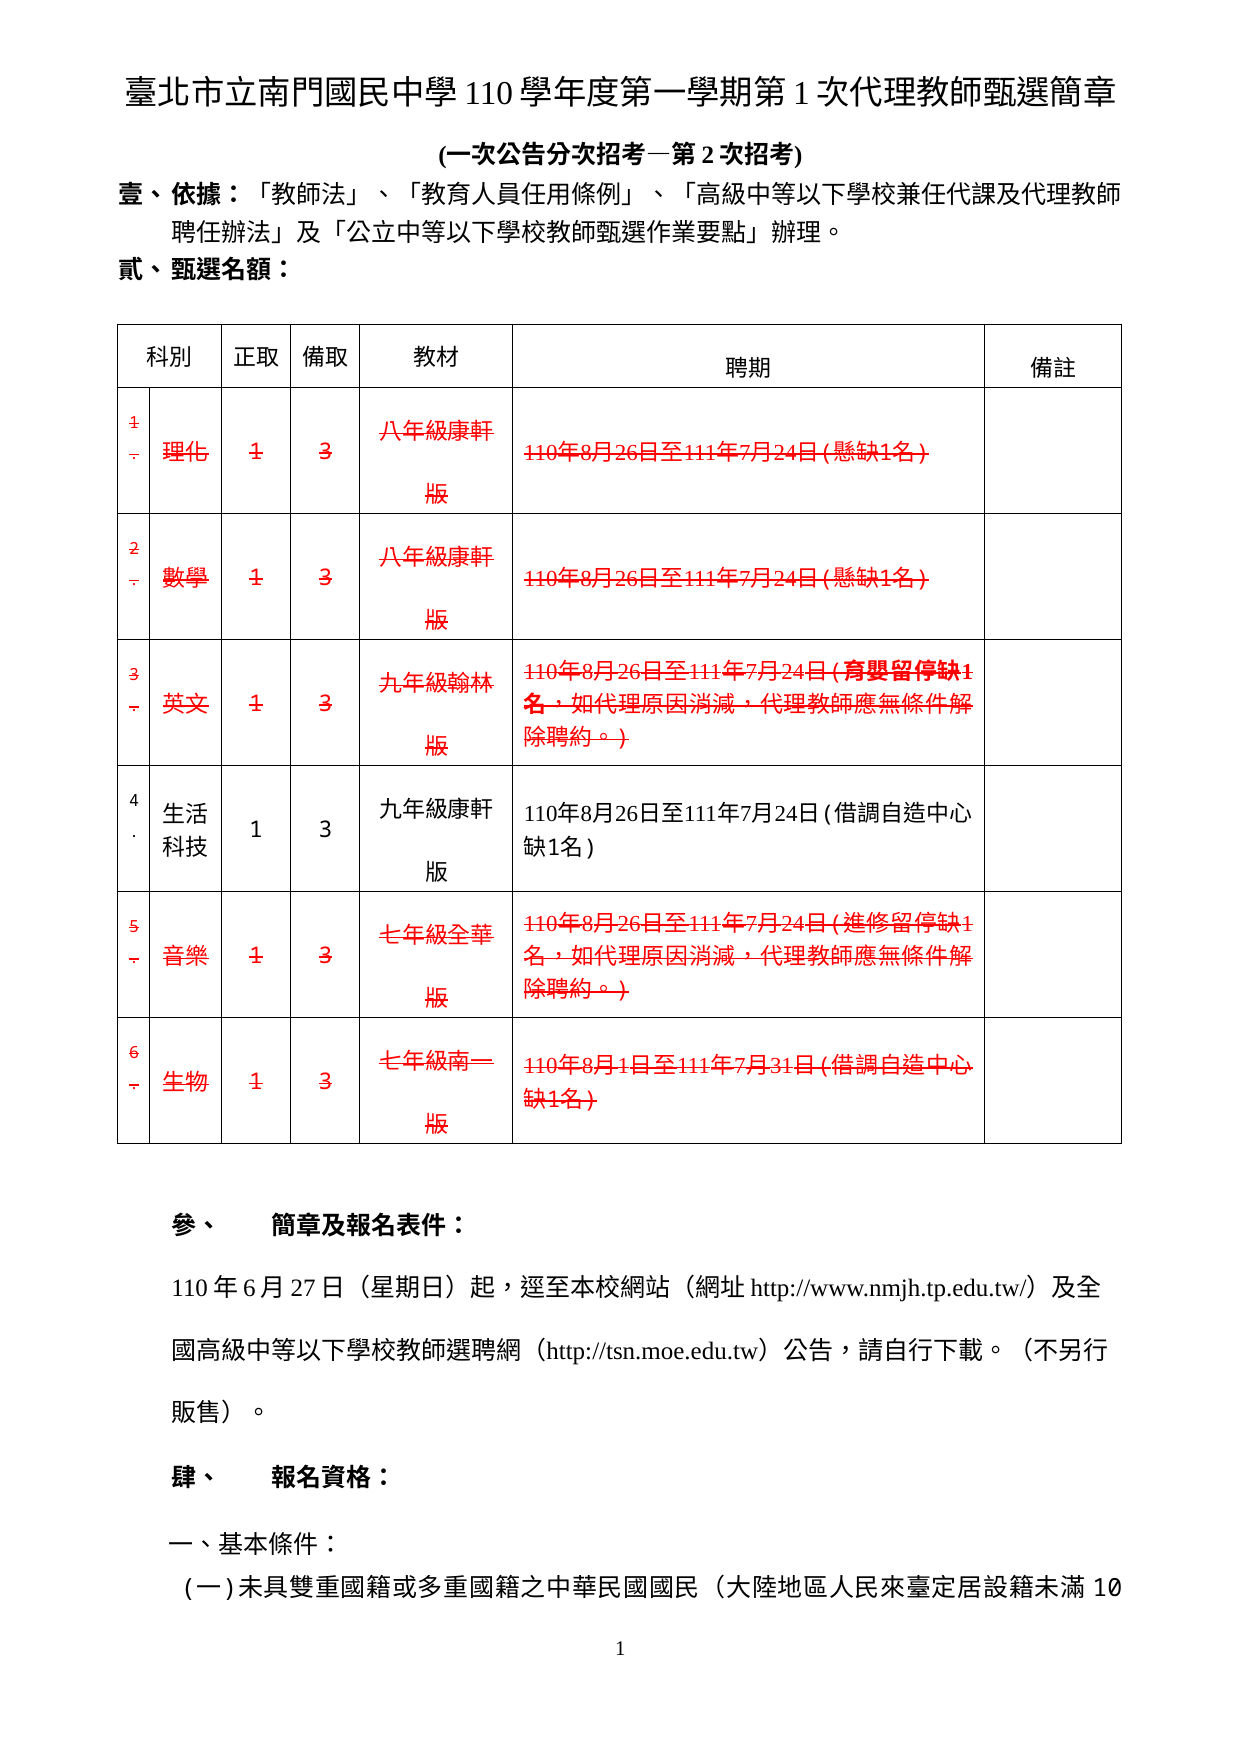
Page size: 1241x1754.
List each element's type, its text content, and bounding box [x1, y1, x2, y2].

table_cell 3 [291, 640, 359, 765]
table_cell 110年8月26日至111年7月24日(懸缺1名) [513, 514, 984, 639]
table_cell 110年8月26日至111年7月24日(育嬰留停缺1名，如代理原因消減，代理教師應無條件解除聘約。) [513, 640, 984, 765]
table_cell [118, 766, 149, 891]
table_cell 數學 [150, 514, 221, 639]
table_cell 生物 [150, 1018, 221, 1143]
table_cell 七年級全華版 [360, 892, 512, 1017]
text 臺北市立南門國民中學110學年度第一學期第1次代理教師甄選簡章 [118, 48, 1122, 111]
table_cell [985, 766, 1121, 891]
list 甄選名額： [118, 248, 1122, 286]
table_cell 音樂 [150, 892, 221, 1017]
table_cell 八年級康軒版 [360, 514, 512, 639]
list 依據：「教師法」、「教育人員任用條例」、「高級中等以下學校兼任代課及代理教師聘任辦法」及「公立中等以下學校教師甄選作業要點」辦理。 [118, 173, 1122, 248]
table_cell 生活科技 [150, 766, 221, 891]
table_cell 3 [291, 514, 359, 639]
table_header 聘期 [513, 325, 984, 387]
text (一)未具雙重國籍或多重國籍之中華民國國民（大陸地區人民來臺定居設籍未滿10 [181, 1567, 1122, 1603]
table_cell 110年8月1日至111年7月31日(借調自造中心缺1名) [513, 1018, 984, 1143]
table_cell 英文 [150, 640, 221, 765]
table_cell 1 [222, 892, 290, 1017]
list 簡章及報名表件： 110年6月27日（星期日）起，逕至本校網站（網址http://www.nmjh.tp.edu.tw/）及全國高級中等以下學校教師選聘網（http://tsn.moe.edu.tw）公告，請自行下載。（不另行販售）。 [171, 1182, 1122, 1432]
list 報名資格： [171, 1434, 1122, 1496]
table_cell 3 [291, 1018, 359, 1143]
table_header 科別 [118, 325, 221, 387]
table_cell 1 [222, 640, 290, 765]
table_cell 3 [291, 892, 359, 1017]
table_cell [118, 640, 149, 765]
table_cell 3 [291, 388, 359, 513]
table_cell [118, 1018, 149, 1143]
table_cell 110年8月26日至111年7月24日(借調自造中心缺1名) [513, 766, 984, 891]
table_cell [985, 640, 1121, 765]
text 一、基本條件： [168, 1501, 1122, 1563]
table_cell 1 [222, 514, 290, 639]
table_header 教材 [360, 325, 512, 387]
table_cell [118, 388, 149, 513]
table_cell 110年8月26日至111年7月24日(進修留停缺1名，如代理原因消減，代理教師應無條件解除聘約。) [513, 892, 984, 1017]
table_cell 八年級康軒版 [360, 388, 512, 513]
table_header 備取 [291, 325, 359, 387]
table_cell 1 [222, 388, 290, 513]
table_cell [985, 1018, 1121, 1143]
table_cell 1 [222, 766, 290, 891]
table_header 備註 [985, 325, 1121, 387]
table_header 正取 [222, 325, 290, 387]
table_cell 理化 [150, 388, 221, 513]
table_cell 110年8月26日至111年7月24日(懸缺1名) [513, 388, 984, 513]
table_cell 3 [291, 766, 359, 891]
table_cell 九年級康軒版 [360, 766, 512, 891]
table_cell 1 [222, 1018, 290, 1143]
text (一次公告分次招考—第2次招考) [118, 111, 1122, 173]
table_cell 九年級翰林版 [360, 640, 512, 765]
table_cell [985, 514, 1121, 639]
table_cell 七年級南一版 [360, 1018, 512, 1143]
table_cell [118, 514, 149, 639]
table_cell [118, 892, 149, 1017]
table_cell [985, 892, 1121, 1017]
table_cell [985, 388, 1121, 513]
